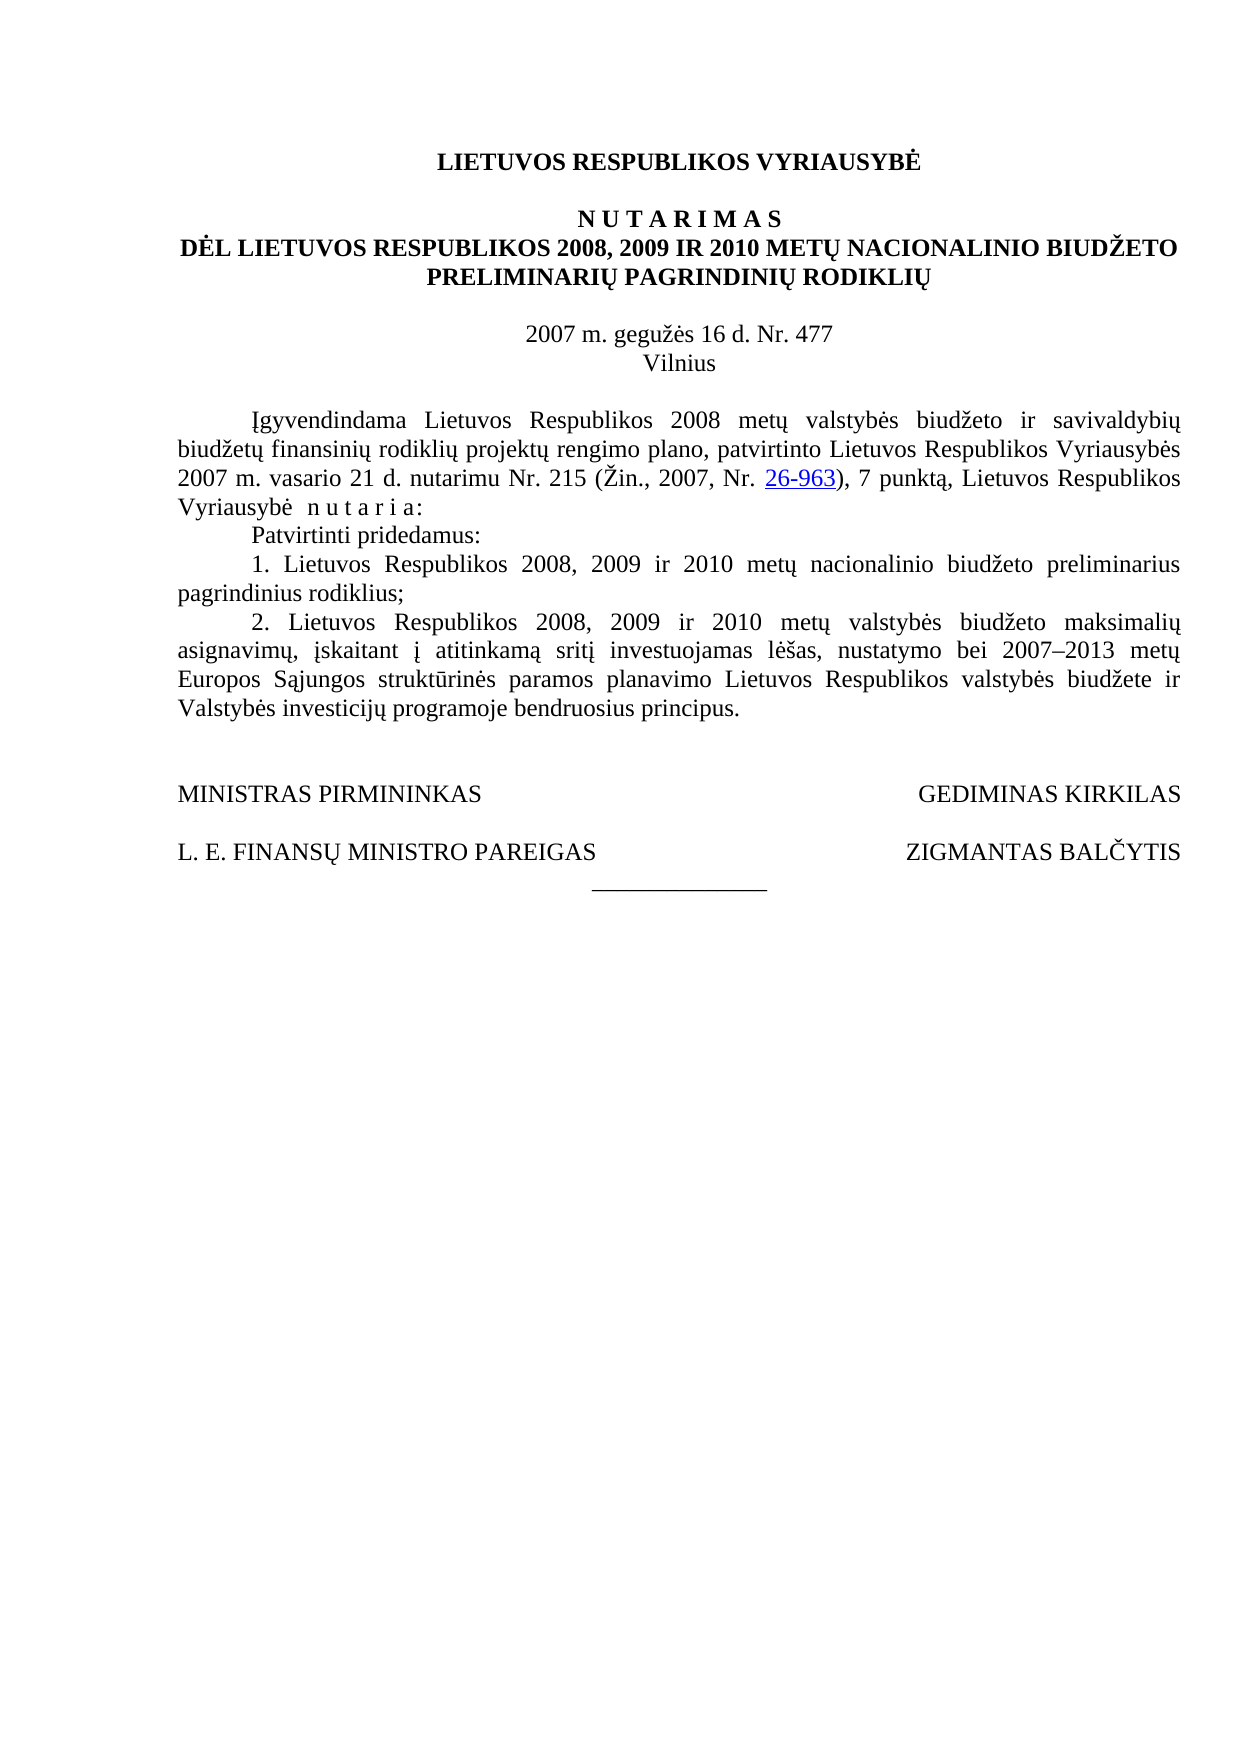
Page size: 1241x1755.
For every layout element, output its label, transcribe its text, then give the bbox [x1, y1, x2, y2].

text ______________ [177, 866, 1181, 894]
text Įgyvendindama Lietuvos Respublikos 2008 metų valstybės biudžeto ir savivaldybių biudžetų finansinių rodiklių projektų rengimo plano, patvirtinto Lietuvos Respublikos Vyriausybės 2007 m. vasario 21 d. nutarimu Nr. 215 (Žin., 2007, Nr. 26-963), 7 punktą, Lietuvos Respublikos Vyriausybė nutaria: [177, 406, 1181, 521]
text LIETUVOS RESPUBLIKOS VYRIAUSYBĖ [177, 147, 1181, 176]
text Patvirtinti pridedamus: [177, 521, 1181, 549]
text 2. Lietuvos Respublikos 2008, 2009 ir 2010 metų valstybės biudžeto maksimalių asignavimų, įskaitant į atitinkamą sritį investuojamas lėšas, nustatymo bei 2007–2013 metų Europos Sąjungos struktūrinės paramos planavimo Lietuvos Respublikos valstybės biudžete ir Valstybės investicijų programoje bendruosius principus. [177, 607, 1181, 722]
text 2007 m. gegužės 16 d. Nr. 477 [177, 319, 1181, 348]
text N U T A R I M A S [177, 204, 1181, 233]
text L. e. finansų ministro pareigas Zigmantas Balčytis [177, 837, 1181, 866]
text Ministras Pirmininkas Gediminas Kirkilas [177, 779, 1181, 808]
text Vilnius [177, 348, 1181, 377]
text DĖL LIETUVOS RESPUBLIKOS 2008, 2009 IR 2010 METŲ NACIONALINIO BIUDŽETO PRELIMINARIŲ PAGRINDINIŲ RODIKLIŲ [177, 233, 1181, 291]
text 1. Lietuvos Respublikos 2008, 2009 ir 2010 metų nacionalinio biudžeto preliminarius pagrindinius rodiklius; [177, 549, 1181, 607]
